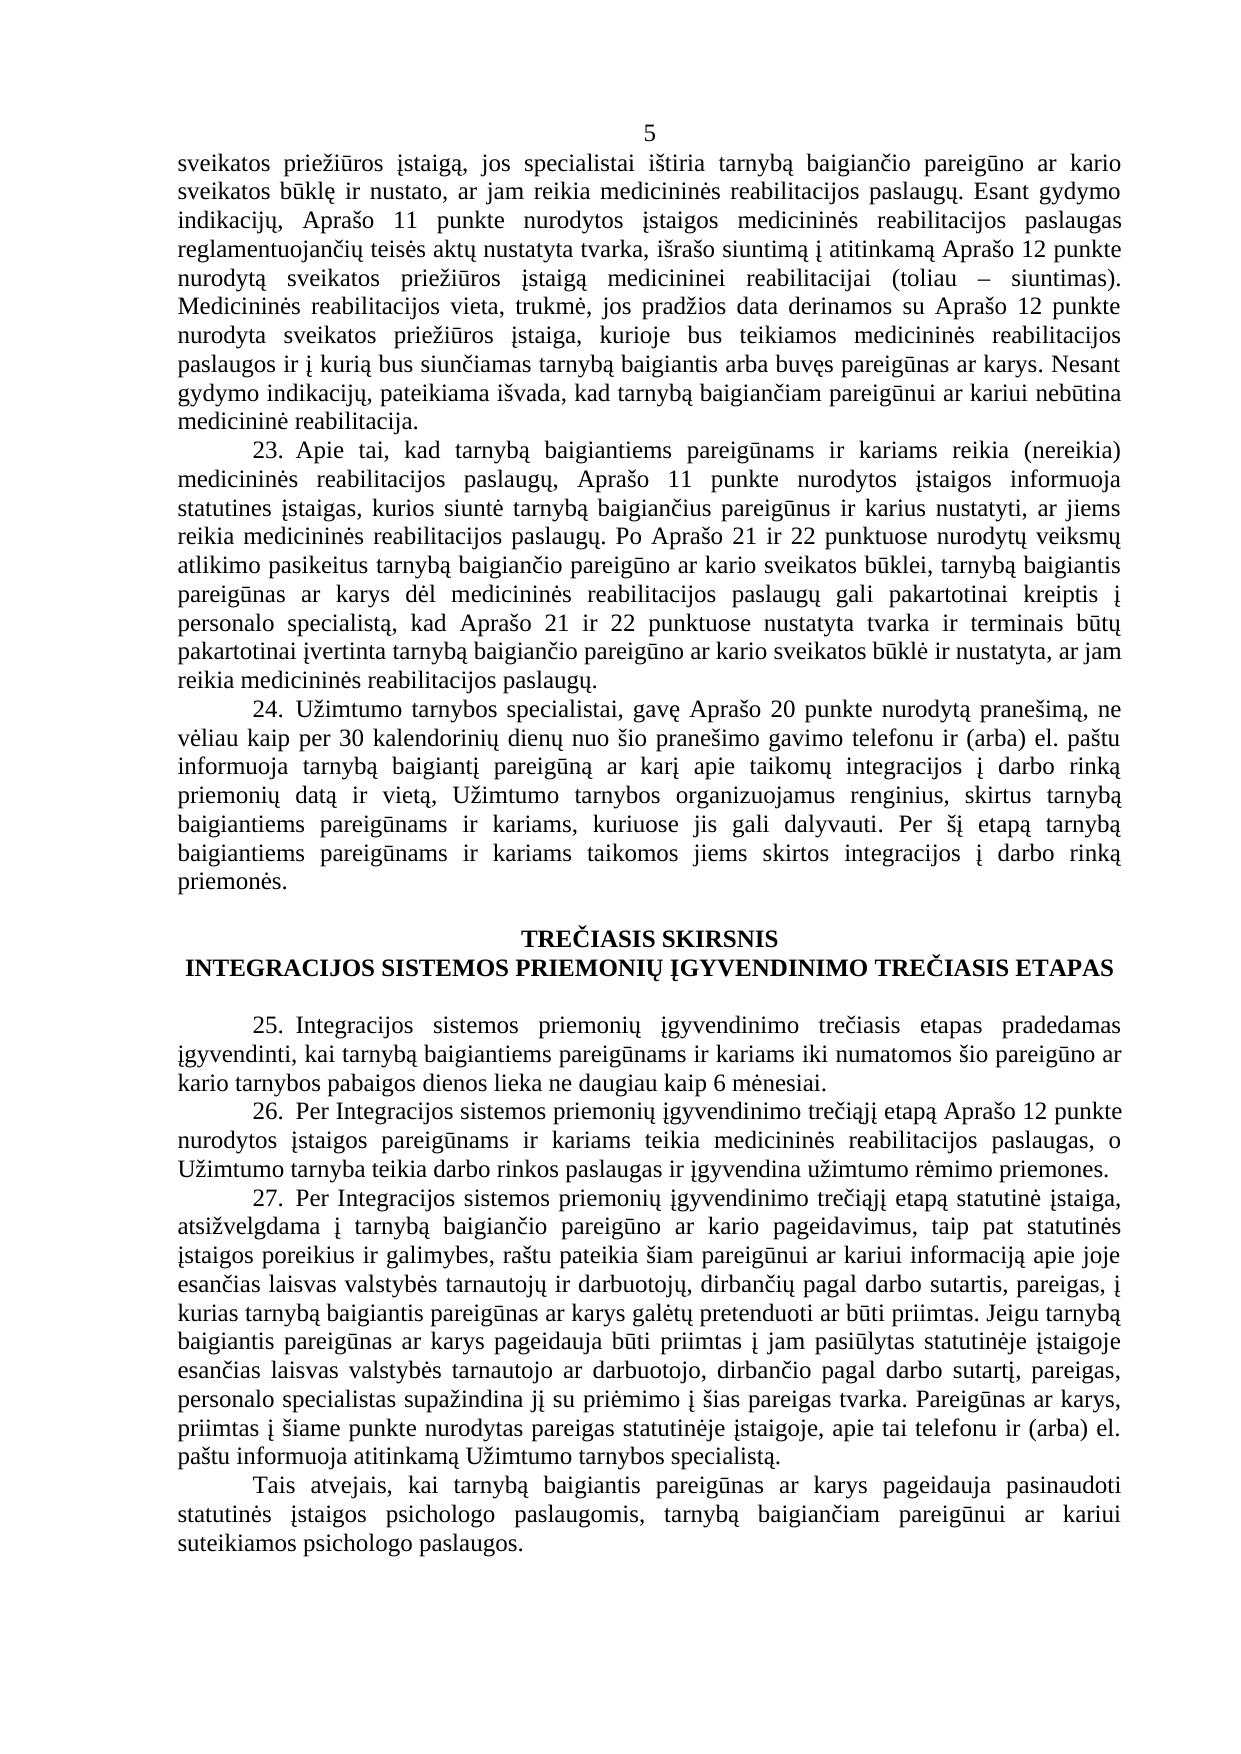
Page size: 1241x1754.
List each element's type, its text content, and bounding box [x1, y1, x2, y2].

text sveikatos priežiūros įstaigą, jos specialistai ištiria tarnybą baigiančio pareigūno ar kario sveikatos būklę ir nustato, ar jam reikia medicininės reabilitacijos paslaugų. Esant gydymo indikacijų, Aprašo 11 punkte nurodytos įstaigos medicininės reabilitacijos paslaugas reglamentuojančių teisės aktų nustatyta tvarka, išrašo siuntimą į atitinkamą Aprašo 12 punkte nurodytą sveikatos priežiūros įstaigą medicininei reabilitacijai (toliau – siuntimas). Medicininės reabilitacijos vieta, trukmė, jos pradžios data derinamos su Aprašo 12 punkte nurodyta sveikatos priežiūros įstaiga, kurioje bus teikiamos medicininės reabilitacijos paslaugos ir į kurią bus siunčiamas tarnybą baigiantis arba buvęs pareigūnas ar karys. Nesant gydymo indikacijų, pateikiama išvada, kad tarnybą baigiančiam pareigūnui ar kariui nebūtina medicininė reabilitacija. [177, 148, 1122, 435]
text 26. Per Integracijos sistemos priemonių įgyvendinimo trečiąjį etapą Aprašo 12 punkte nurodytos įstaigos pareigūnams ir kariams teikia medicininės reabilitacijos paslaugas, o Užimtumo tarnyba teikia darbo rinkos paslaugas ir įgyvendina užimtumo rėmimo priemones. [177, 1096, 1122, 1183]
text 27. Per Integracijos sistemos priemonių įgyvendinimo trečiąjį etapą statutinė įstaiga, atsižvelgdama į tarnybą baigiančio pareigūno ar kario pageidavimus, taip pat statutinės įstaigos poreikius ir galimybes, raštu pateikia šiam pareigūnui ar kariui informaciją apie joje esančias laisvas valstybės tarnautojų ir darbuotojų, dirbančių pagal darbo sutartis, pareigas, į kurias tarnybą baigiantis pareigūnas ar karys galėtų pretenduoti ar būti priimtas. Jeigu tarnybą baigiantis pareigūnas ar karys pageidauja būti priimtas į jam pasiūlytas statutinėje įstaigoje esančias laisvas valstybės tarnautojo ar darbuotojo, dirbančio pagal darbo sutartį, pareigas, personalo specialistas supažindina jį su priėmimo į šias pareigas tvarka. Pareigūnas ar karys, priimtas į šiame punkte nurodytas pareigas statutinėje įstaigoje, apie tai telefonu ir (arba) el. paštu informuoja atitinkamą Užimtumo tarnybos specialistą. [177, 1183, 1122, 1470]
text 24. Užimtumo tarnybos specialistai, gavę Aprašo 20 punkte nurodytą pranešimą, ne vėliau kaip per 30 kalendorinių dienų nuo šio pranešimo gavimo telefonu ir (arba) el. paštu informuoja tarnybą baigiantį pareigūną ar karį apie taikomų integracijos į darbo rinką priemonių datą ir vietą, Užimtumo tarnybos organizuojamus renginius, skirtus tarnybą baigiantiems pareigūnams ir kariams, kuriuose jis gali dalyvauti. Per šį etapą tarnybą baigiantiems pareigūnams ir kariams taikomos jiems skirtos integracijos į darbo rinką priemonės. [177, 694, 1122, 895]
text 23. Apie tai, kad tarnybą baigiantiems pareigūnams ir kariams reikia (nereikia) medicininės reabilitacijos paslaugų, Aprašo 11 punkte nurodytos įstaigos informuoja statutines įstaigas, kurios siuntė tarnybą baigiančius pareigūnus ir karius nustatyti, ar jiems reikia medicininės reabilitacijos paslaugų. Po Aprašo 21 ir 22 punktuose nurodytų veiksmų atlikimo pasikeitus tarnybą baigiančio pareigūno ar kario sveikatos būklei, tarnybą baigiantis pareigūnas ar karys dėl medicininės reabilitacijos paslaugų gali pakartotinai kreiptis į personalo specialistą, kad Aprašo 21 ir 22 punktuose nustatyta tvarka ir terminais būtų pakartotinai įvertinta tarnybą baigiančio pareigūno ar kario sveikatos būklė ir nustatyta, ar jam reikia medicininės reabilitacijos paslaugų. [177, 435, 1122, 694]
text TREČIASIS SKIRSNIS [177, 924, 1122, 953]
text INTEGRACIJOS SISTEMOS PRIEMONIŲ ĮGYVENDINIMO TREČIASIS ETAPAS [177, 953, 1122, 981]
text Tais atvejais, kai tarnybą baigiantis pareigūnas ar karys pageidauja pasinaudoti statutinės įstaigos psichologo paslaugomis, tarnybą baigiančiam pareigūnui ar kariui suteikiamos psichologo paslaugos. [177, 1470, 1122, 1556]
text 25. Integracijos sistemos priemonių įgyvendinimo trečiasis etapas pradedamas įgyvendinti, kai tarnybą baigiantiems pareigūnams ir kariams iki numatomos šio pareigūno ar kario tarnybos pabaigos dienos lieka ne daugiau kaip 6 mėnesiai. [177, 1010, 1122, 1096]
